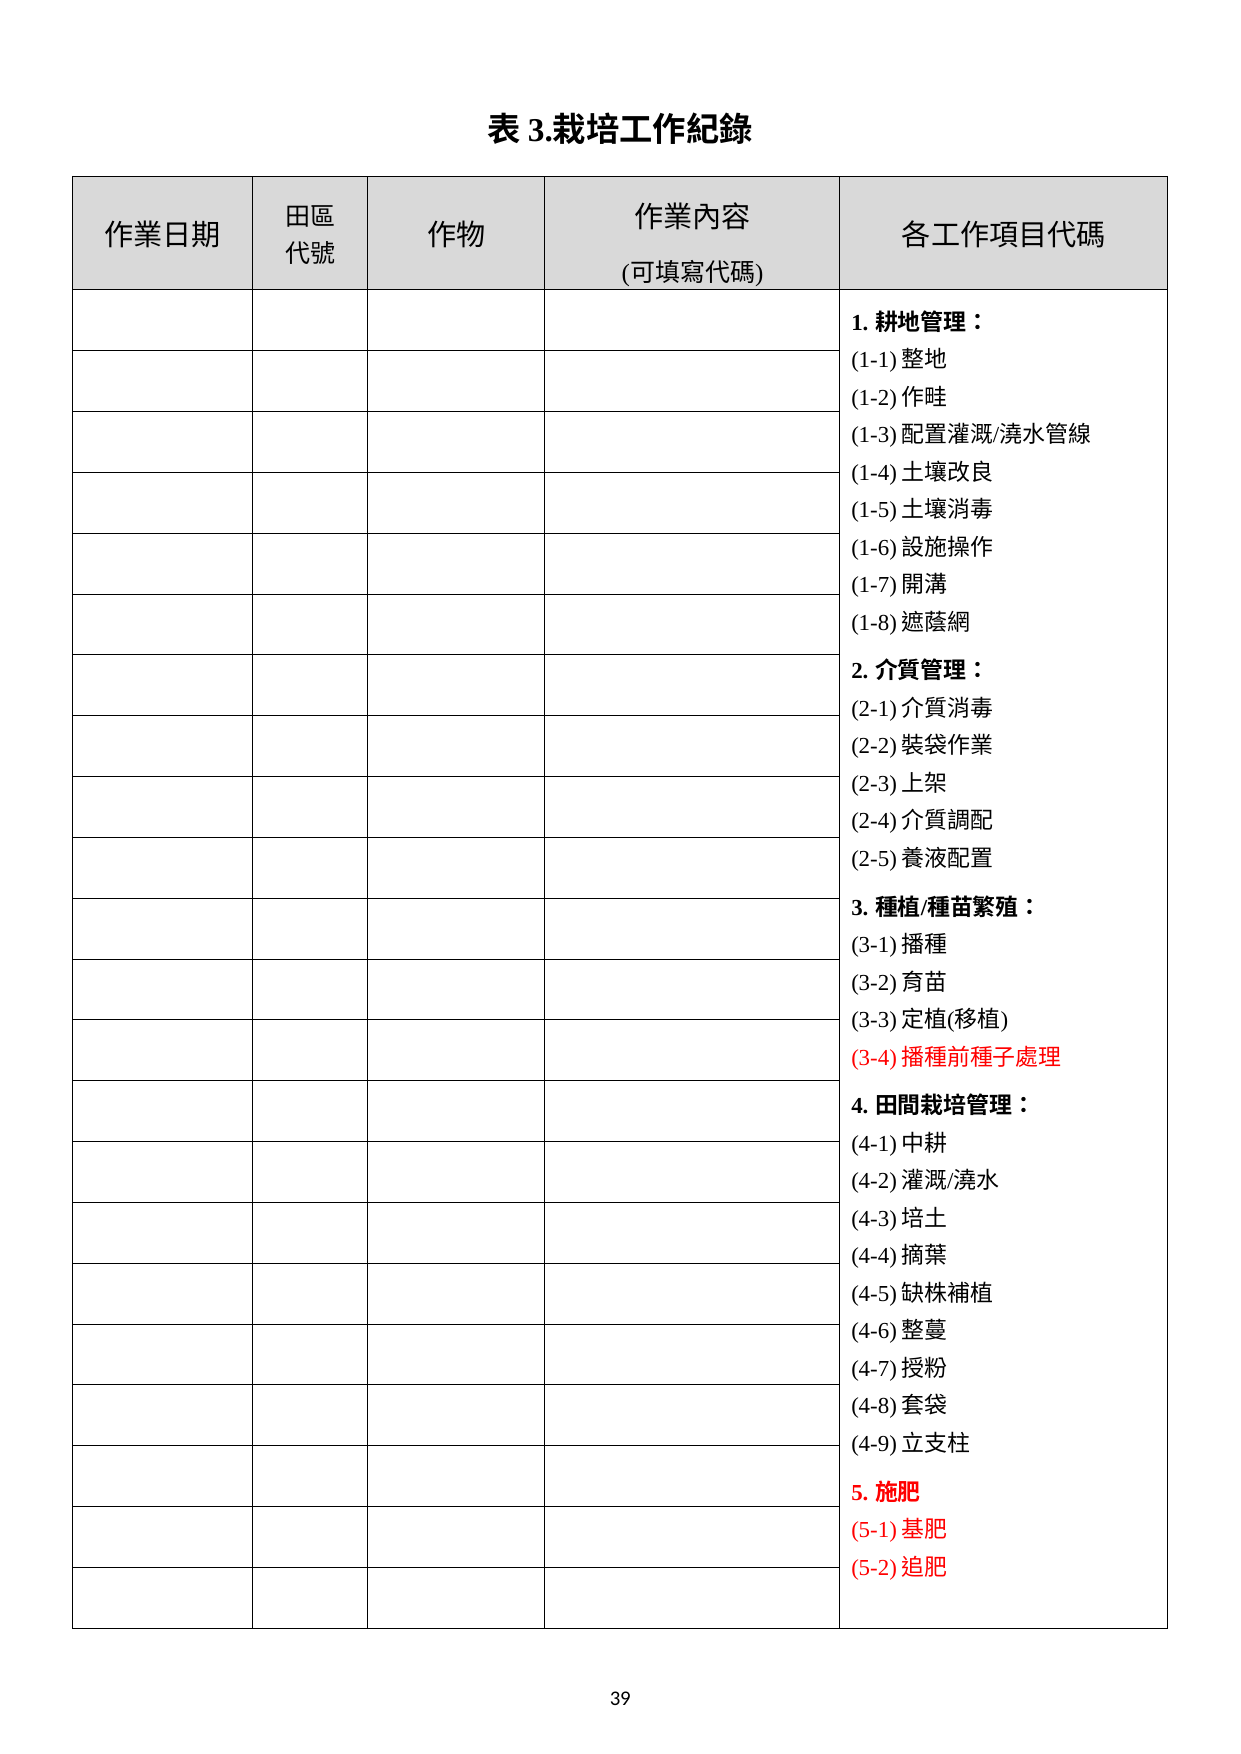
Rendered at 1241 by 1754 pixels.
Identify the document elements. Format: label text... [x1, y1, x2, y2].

table_cell [253, 473, 367, 533]
table_cell [253, 534, 367, 593]
table_cell [545, 595, 839, 654]
table_cell [545, 899, 839, 958]
table_cell [545, 351, 839, 411]
table_cell [73, 716, 252, 776]
table_header 田區 代號 [253, 177, 367, 289]
table_cell [73, 1142, 252, 1202]
table_cell [368, 1264, 544, 1323]
table_cell [368, 1325, 544, 1384]
table_cell [368, 1446, 544, 1506]
table_cell [73, 1385, 252, 1445]
table_cell [73, 838, 252, 898]
table_cell [368, 595, 544, 654]
table_header 作物 [368, 177, 544, 289]
table_cell [73, 960, 252, 1019]
table_cell [253, 1203, 367, 1263]
table_cell [545, 1325, 839, 1384]
table_cell [73, 1020, 252, 1080]
table_cell [368, 1568, 544, 1628]
table_cell [253, 960, 367, 1019]
table_cell [368, 777, 544, 837]
table_cell [368, 1203, 544, 1263]
table_cell [545, 473, 839, 533]
table_cell [368, 290, 544, 350]
table_cell [253, 412, 367, 472]
table_cell [545, 1081, 839, 1141]
table_cell [368, 351, 544, 411]
table_cell [545, 1264, 839, 1323]
table_cell [545, 716, 839, 776]
table_cell [545, 1446, 839, 1506]
table_cell [253, 1568, 367, 1628]
table_header 各工作項目代碼 [840, 177, 1167, 289]
table_cell [368, 1142, 544, 1202]
table_cell [253, 1385, 367, 1445]
table_cell [253, 777, 367, 837]
subtitle 表3.栽培工作紀錄 [75, 89, 1165, 164]
table_header 作業日期 [73, 177, 252, 289]
table_cell [253, 1020, 367, 1080]
table_cell [253, 1142, 367, 1202]
table_cell [73, 534, 252, 593]
table_cell [545, 290, 839, 350]
table_cell [545, 1142, 839, 1202]
table_cell [545, 655, 839, 715]
table_cell [253, 1081, 367, 1141]
table_cell [253, 899, 367, 958]
table_cell [253, 351, 367, 411]
table_cell [368, 473, 544, 533]
table_cell [73, 1203, 252, 1263]
table_cell [73, 1264, 252, 1323]
table_cell [73, 899, 252, 958]
table_cell [73, 1325, 252, 1384]
table_cell [368, 412, 544, 472]
table_cell [253, 1446, 367, 1506]
table_cell [368, 1385, 544, 1445]
table_cell [368, 1020, 544, 1080]
table_cell [253, 595, 367, 654]
table_cell [73, 1446, 252, 1506]
table_cell [545, 777, 839, 837]
table_cell [545, 1203, 839, 1263]
table_cell [253, 290, 367, 350]
table_cell [545, 1507, 839, 1567]
table_cell [368, 838, 544, 898]
table_cell [253, 838, 367, 898]
table_cell [545, 534, 839, 593]
table_cell [545, 838, 839, 898]
table_cell [253, 655, 367, 715]
table_cell [545, 1385, 839, 1445]
table_cell [368, 960, 544, 1019]
table_cell [73, 412, 252, 472]
table_cell [73, 290, 252, 350]
table_header 作業內容 (可填寫代碼) [545, 177, 839, 289]
table_cell [368, 899, 544, 958]
table_cell [73, 655, 252, 715]
table_cell [73, 1568, 252, 1628]
table_cell [253, 716, 367, 776]
table_cell [253, 1264, 367, 1323]
table_cell [545, 1020, 839, 1080]
table_cell [73, 1081, 252, 1141]
table_cell 耕地管理： 整地 作畦 配置灌溉/澆水管線 土壤改良 土壤消毒 設施操作 開溝 遮蔭網 介質管理： 介質消毒 裝袋作業 上架 介質調配 養液配置 種植/種苗繁殖： 播種 育苗 定植(移植) 播種前種子處理 田間栽培管理： 中耕 灌溉/澆水 培土 摘葉 缺株補植 整蔓 授粉 套袋 立支柱 施肥 基肥 追肥 液肥 有害生物防治： 施用防治資材 栽培防治 物理防治 生物防治 忌避作物 人工除草 覆蓋 機械中耕 採收 採收 產季結束 其他 若非上述內容，請填寫其他並註明工作內容。 [840, 290, 1167, 1628]
table_cell [73, 351, 252, 411]
table_cell [368, 1507, 544, 1567]
table_cell [545, 1568, 839, 1628]
table_cell [73, 777, 252, 837]
table_cell [368, 1081, 544, 1141]
table_cell [545, 960, 839, 1019]
table_cell [73, 1507, 252, 1567]
table_cell [368, 716, 544, 776]
table_cell [253, 1325, 367, 1384]
table_cell [368, 655, 544, 715]
table_cell [368, 534, 544, 593]
table_cell [253, 1507, 367, 1567]
table_cell [73, 473, 252, 533]
table_cell [73, 595, 252, 654]
table_cell [545, 412, 839, 472]
